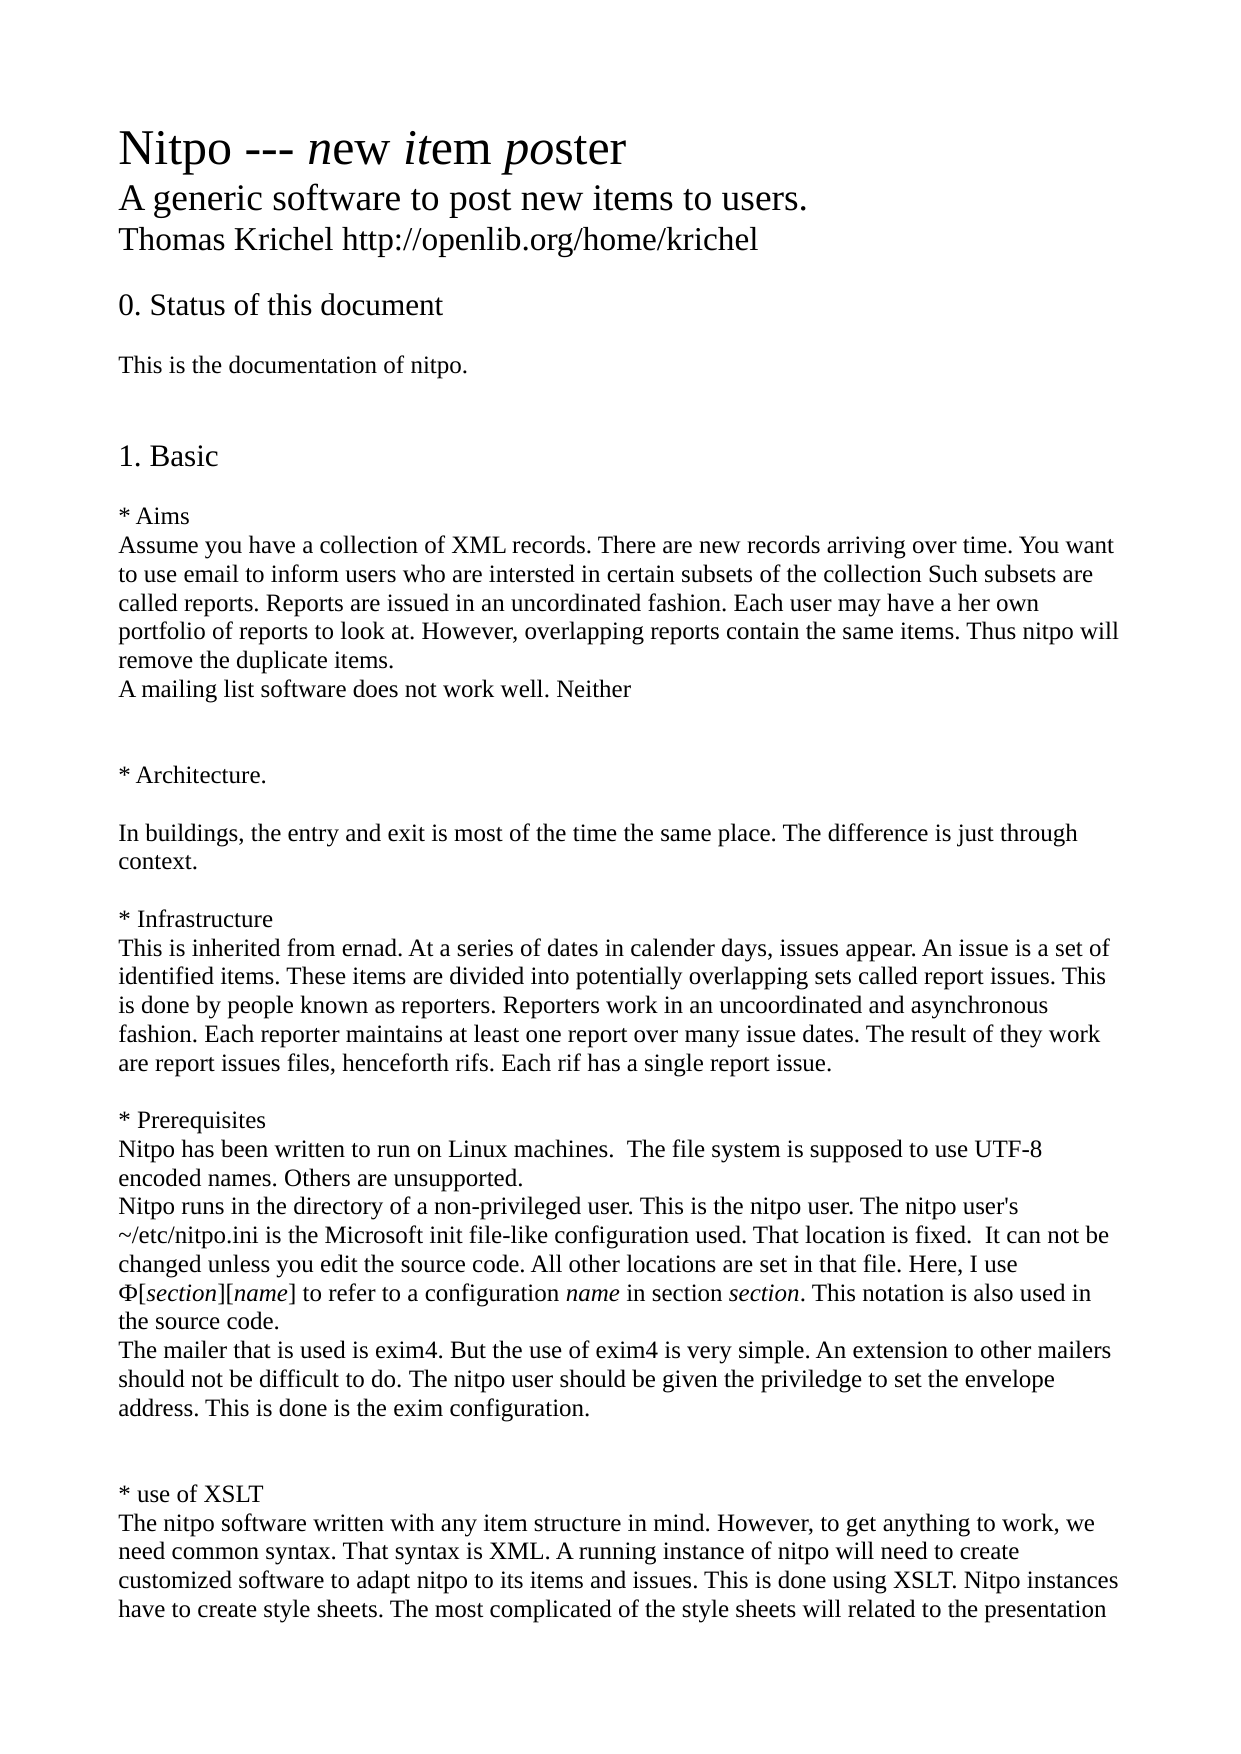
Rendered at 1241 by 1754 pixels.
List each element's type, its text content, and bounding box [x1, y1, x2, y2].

text Nitpo --- new item poster [118, 118, 1122, 176]
text Nitpo runs in the directory of a non-privileged user. This is the nitpo user. The nitpo user's ~/etc/nitpo.ini is the Microsoft init file-like configuration used. That location is fixed. It can not be changed unless you edit the source code. All other locations are set in that file. Here, I use Ф[section][name] to refer to a configuration name in section section. This notation is also used in the source code. [118, 1191, 1122, 1335]
text * Aims [118, 501, 1122, 530]
text 1. Basic [118, 437, 1122, 473]
text This is inherited from ernad. At a series of dates in calender days, issues appear. An issue is a set of identified items. These items are divided into potentially overlapping sets called report issues. This is done by people known as reporters. Reporters work in an uncoordinated and asynchronous fashion. Each reporter maintains at least one report over many issue dates. The result of they work are report issues files, henceforth rifs. Each rif has a single report issue. [118, 933, 1122, 1076]
text 0. Status of this document [118, 286, 1122, 322]
text * Architecture. [118, 760, 1122, 789]
text The nitpo software written with any item structure in mind. However, to get anything to work, we need common syntax. That syntax is XML. A running instance of nitpo will need to create customized software to adapt nitpo to its items and issues. This is done using XSLT. Nitpo instances have to create style sheets. The most complicated of the style sheets will related to the presentation [118, 1508, 1122, 1623]
text A mailing list software does not work well. Neither [118, 674, 1122, 703]
text The mailer that is used is exim4. But the use of exim4 is very simple. An extension to other mailers should not be difficult to do. The nitpo user should be given the priviledge to set the envelope address. This is done is the exim configuration. [118, 1335, 1122, 1421]
text Assume you have a collection of XML records. There are new records arriving over time. You want to use email to inform users who are intersted in certain subsets of the collection Such subsets are called reports. Reports are issued in an uncordinated fashion. Each user may have a her own portfolio of reports to look at. However, overlapping reports contain the same items. Thus nitpo will remove the duplicate items. [118, 530, 1122, 674]
text A generic software to post new items to users. [118, 176, 1122, 219]
text Nitpo has been written to run on Linux machines. The file system is supposed to use UTF-8 encoded names. Others are unsupported. [118, 1134, 1122, 1191]
text * Infrastructure [118, 904, 1122, 933]
text Thomas Krichel http://openlib.org/home/krichel [118, 219, 1122, 257]
text This is the documentation of nitpo. [118, 351, 1122, 379]
text * use of XSLT [118, 1479, 1122, 1508]
text * Prerequisites [118, 1105, 1122, 1134]
text In buildings, the entry and exit is most of the time the same place. The difference is just through context. [118, 818, 1122, 875]
